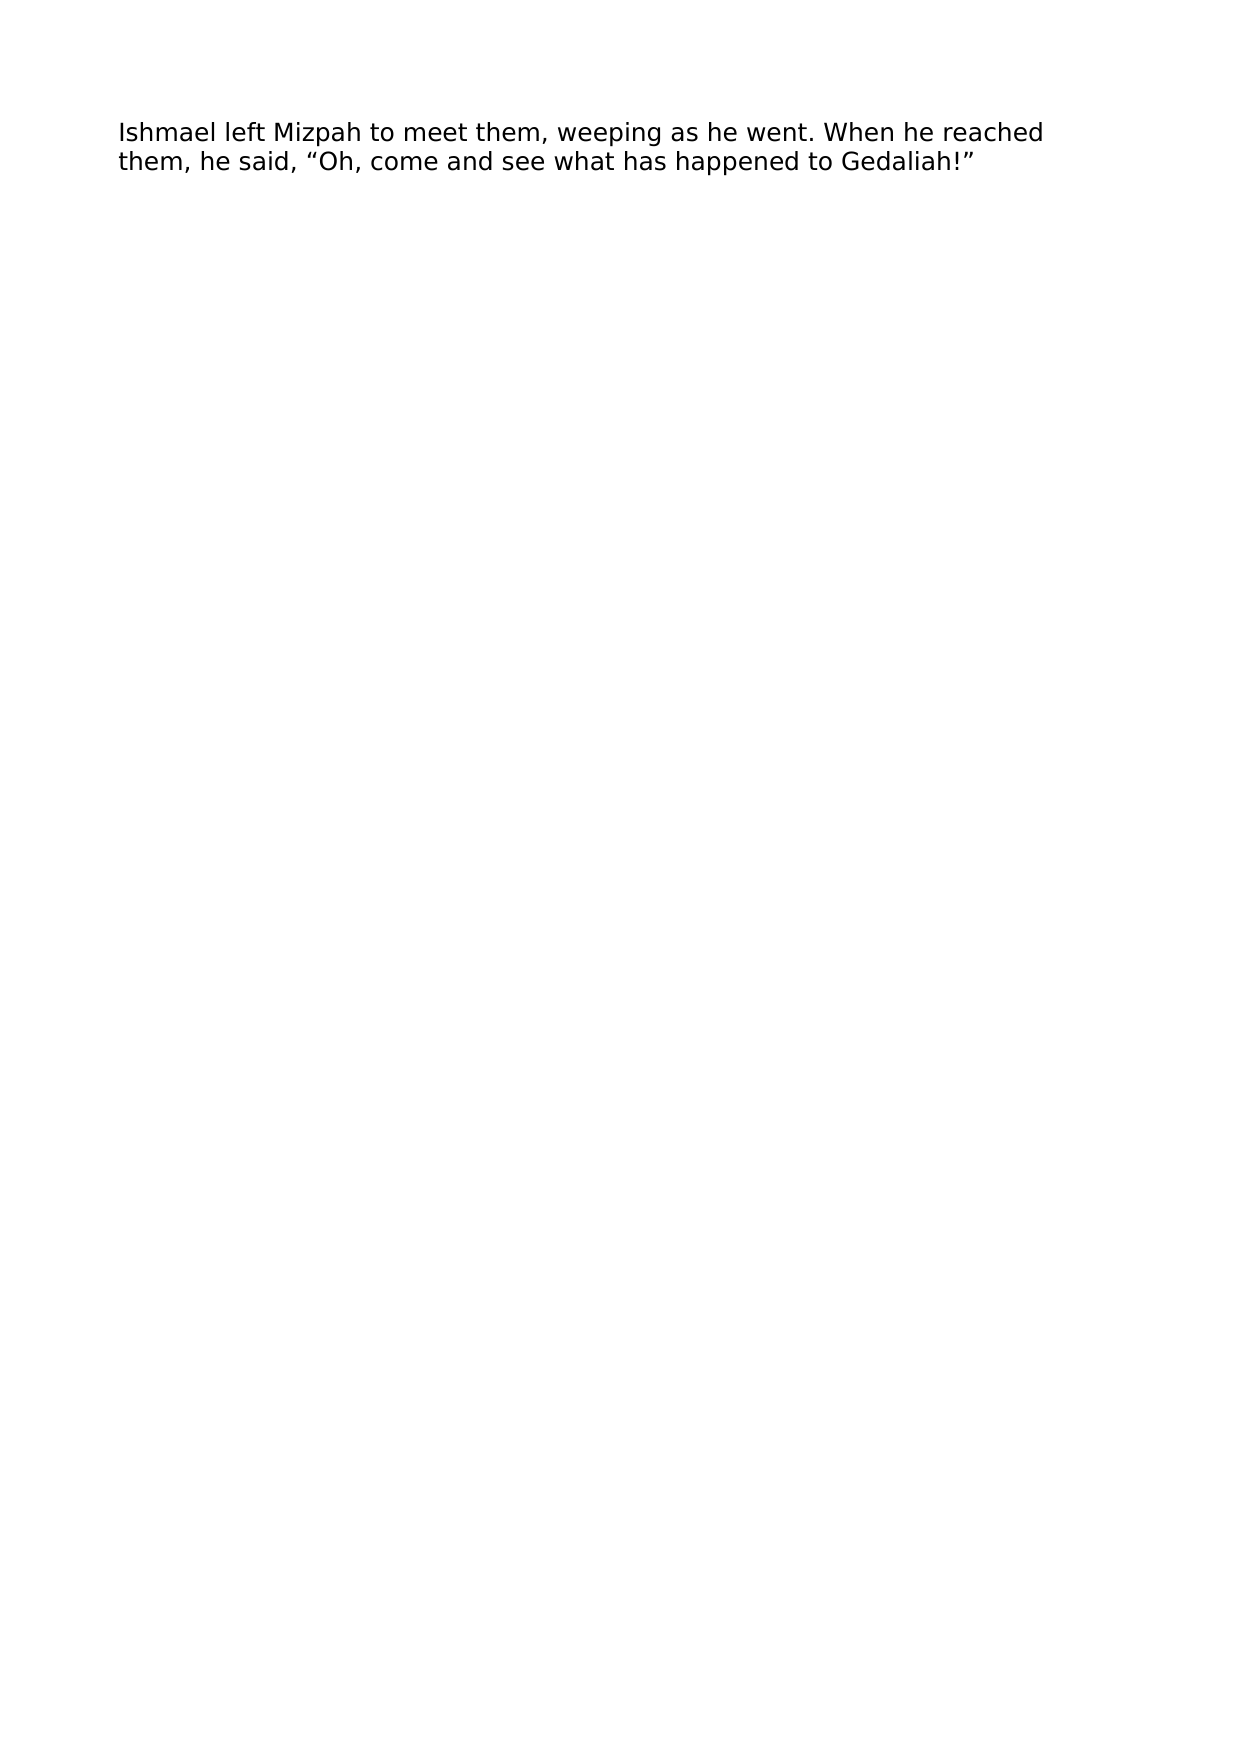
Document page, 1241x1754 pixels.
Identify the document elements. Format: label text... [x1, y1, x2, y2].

text Ishmael left Mizpah to meet them, weeping as he went. When he reached them, he said, “Oh, come and see what has happened to Gedaliah!” [118, 118, 1122, 176]
